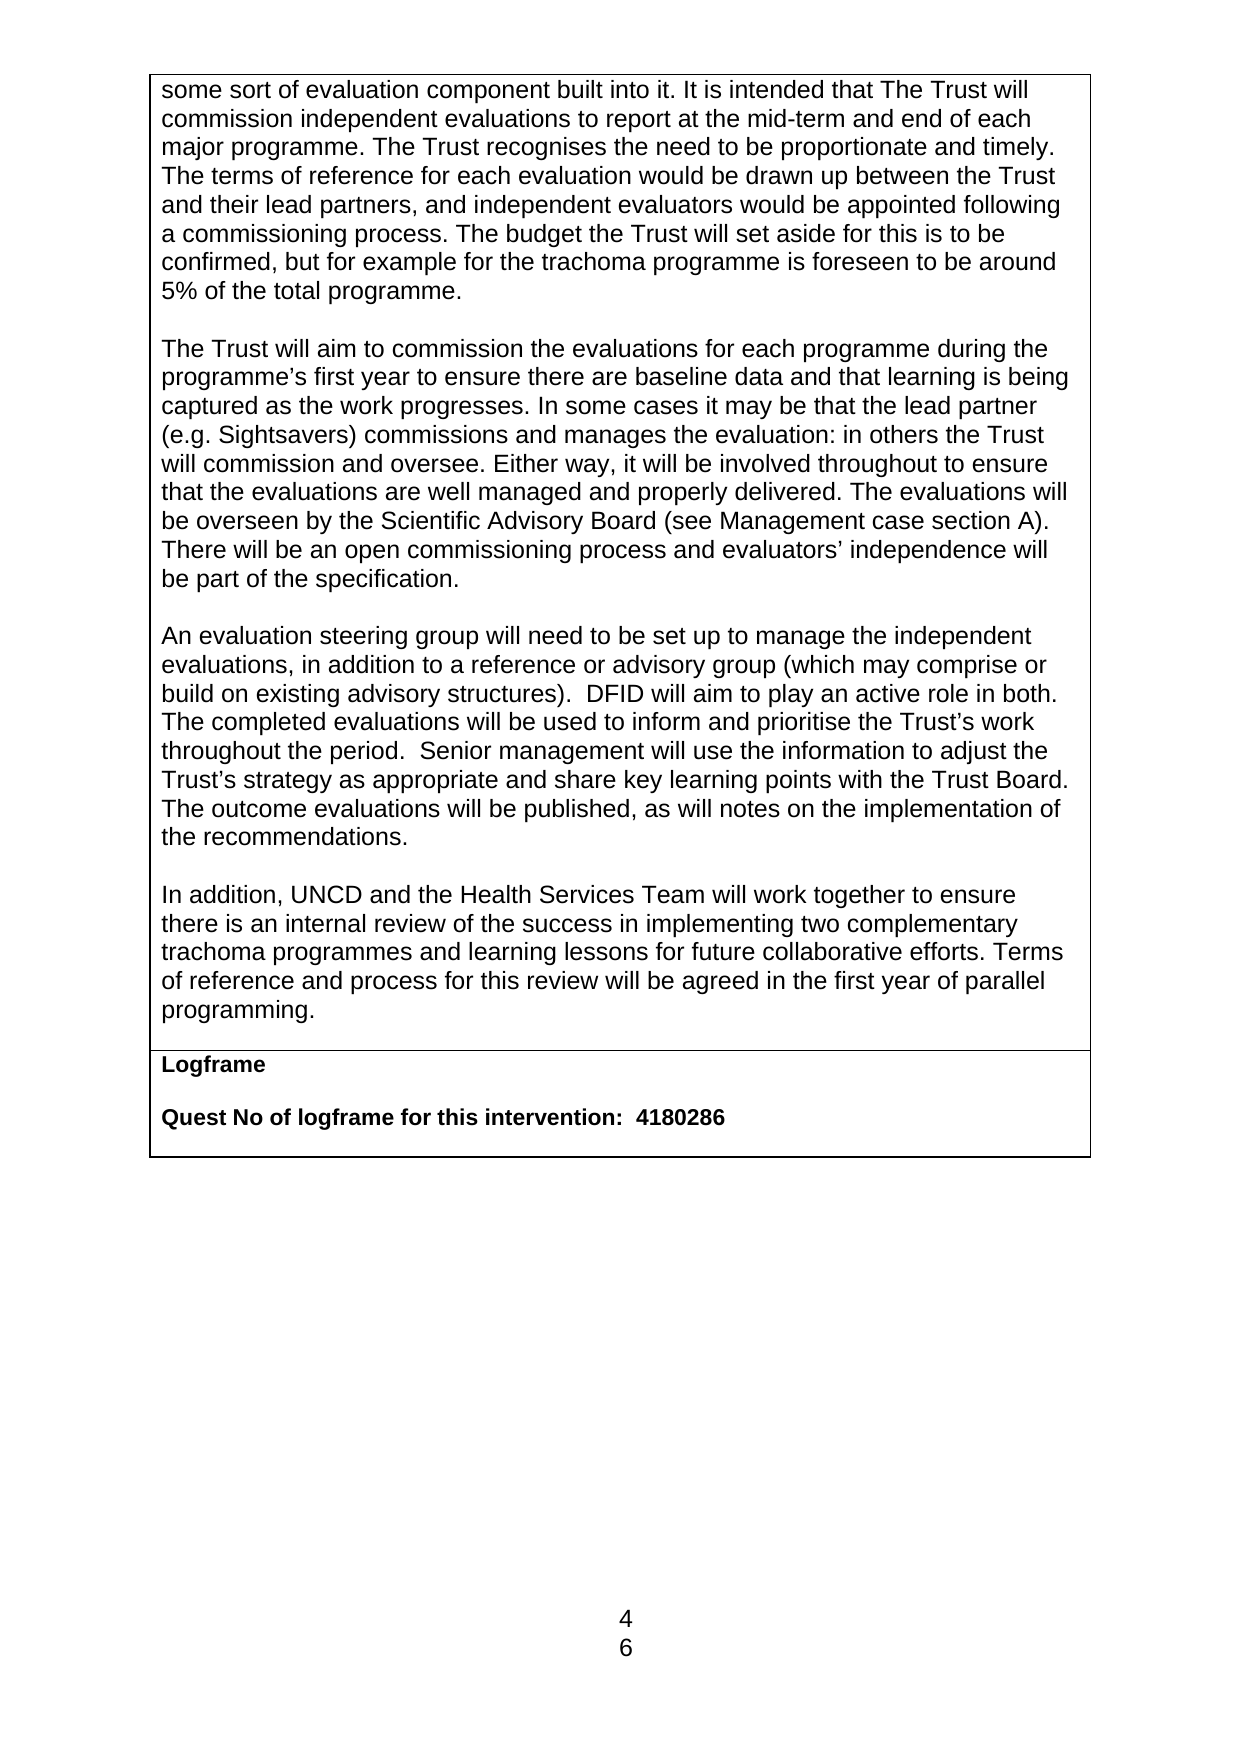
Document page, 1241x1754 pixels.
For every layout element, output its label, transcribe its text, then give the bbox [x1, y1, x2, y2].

table_cell some sort of evaluation component built into it. It is intended that The Trust will commission independent evaluations to report at the mid-term and end of each major programme. The Trust recognises the need to be proportionate and timely. The terms of reference for each evaluation would be drawn up between the Trust and their lead partners, and independent evaluators would be appointed following a commissioning process. The budget the Trust will set aside for this is to be confirmed, but for example for the trachoma programme is foreseen to be around 5% of the total programme. The Trust will aim to commission the evaluations for each programme during the programme’s first year to ensure there are baseline data and that learning is being captured as the work progresses. In some cases it may be that the lead partner (e.g. Sightsavers) commissions and manages the evaluation: in others the Trust will commission and oversee. Either way, it will be involved throughout to ensure that the evaluations are well managed and properly delivered. The evaluations will be overseen by the Scientific Advisory Board (see Management case section A). There will be an open commissioning process and evaluators’ independence will be part of the specification. An evaluation steering group will need to be set up to manage the independent evaluations, in addition to a reference or advisory group (which may comprise or build on existing advisory structures). DFID will aim to play an active role in both. The completed evaluations will be used to inform and prioritise the Trust’s work throughout the period. Senior management will use the information to adjust the Trust’s strategy as appropriate and share key learning points with the Trust Board. The outcome evaluations will be published, as will notes on the implementation of the recommendations. In addition, UNCD and the Health Services Team will work together to ensure there is an internal review of the success in implementing two complementary trachoma programmes and learning lessons for future collaborative efforts. Terms of reference and process for this review will be agreed in the first year of parallel programming. [151, 75, 1090, 1050]
table_cell Logframe Quest No of logframe for this intervention: 4180286 [151, 1051, 1090, 1156]
